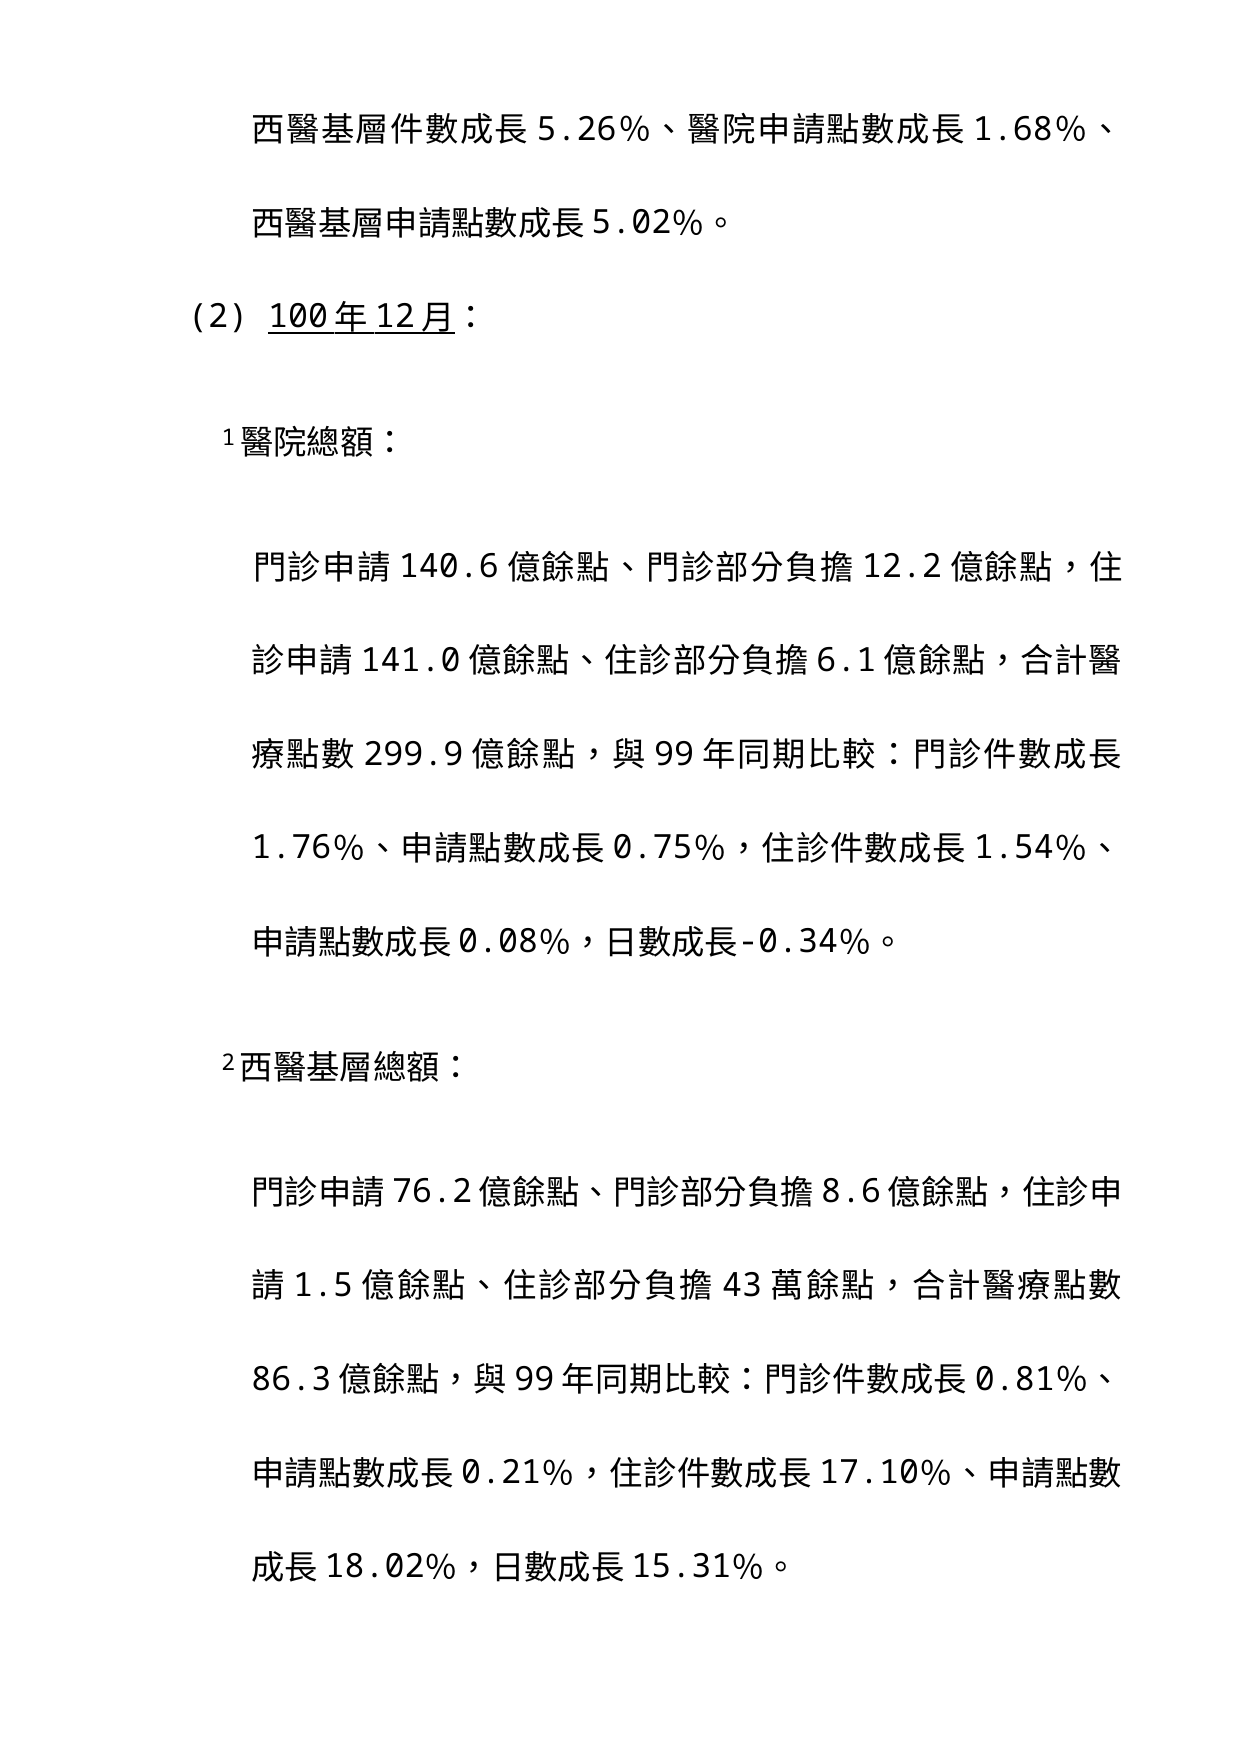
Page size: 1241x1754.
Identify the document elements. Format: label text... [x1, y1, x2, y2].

text 門診申請76.2億餘點、門診部分負擔8.6億餘點，住診申請1.5億餘點、住診部分負擔43萬餘點，合計醫療點數86.3億餘點，與99年同期比較：門診件數成長0.81％、申請點數成長0.21％，住診件數成長17.10％、申請點數成長18.02％，日數成長15.31％。 [251, 1148, 1122, 1585]
text 西醫基層件數成長5.26％、醫院申請點數成長1.68％、西醫基層申請點數成長5.02％。 [251, 85, 1122, 242]
text 門診申請140.6億餘點、門診部分負擔12.2億餘點，住診申請141.0億餘點、住診部分負擔6.1億餘點，合計醫療點數299.9億餘點，與99年同期比較：門診件數成長1.76％、申請點數成長0.75％，住診件數成長1.54％、申請點數成長0.08％，日數成長-0.34％。 [251, 523, 1122, 960]
text 2西醫基層總額： [221, 1023, 1122, 1085]
text (2) 100年12月： [188, 273, 1122, 335]
text 1醫院總額： [214, 398, 1122, 460]
